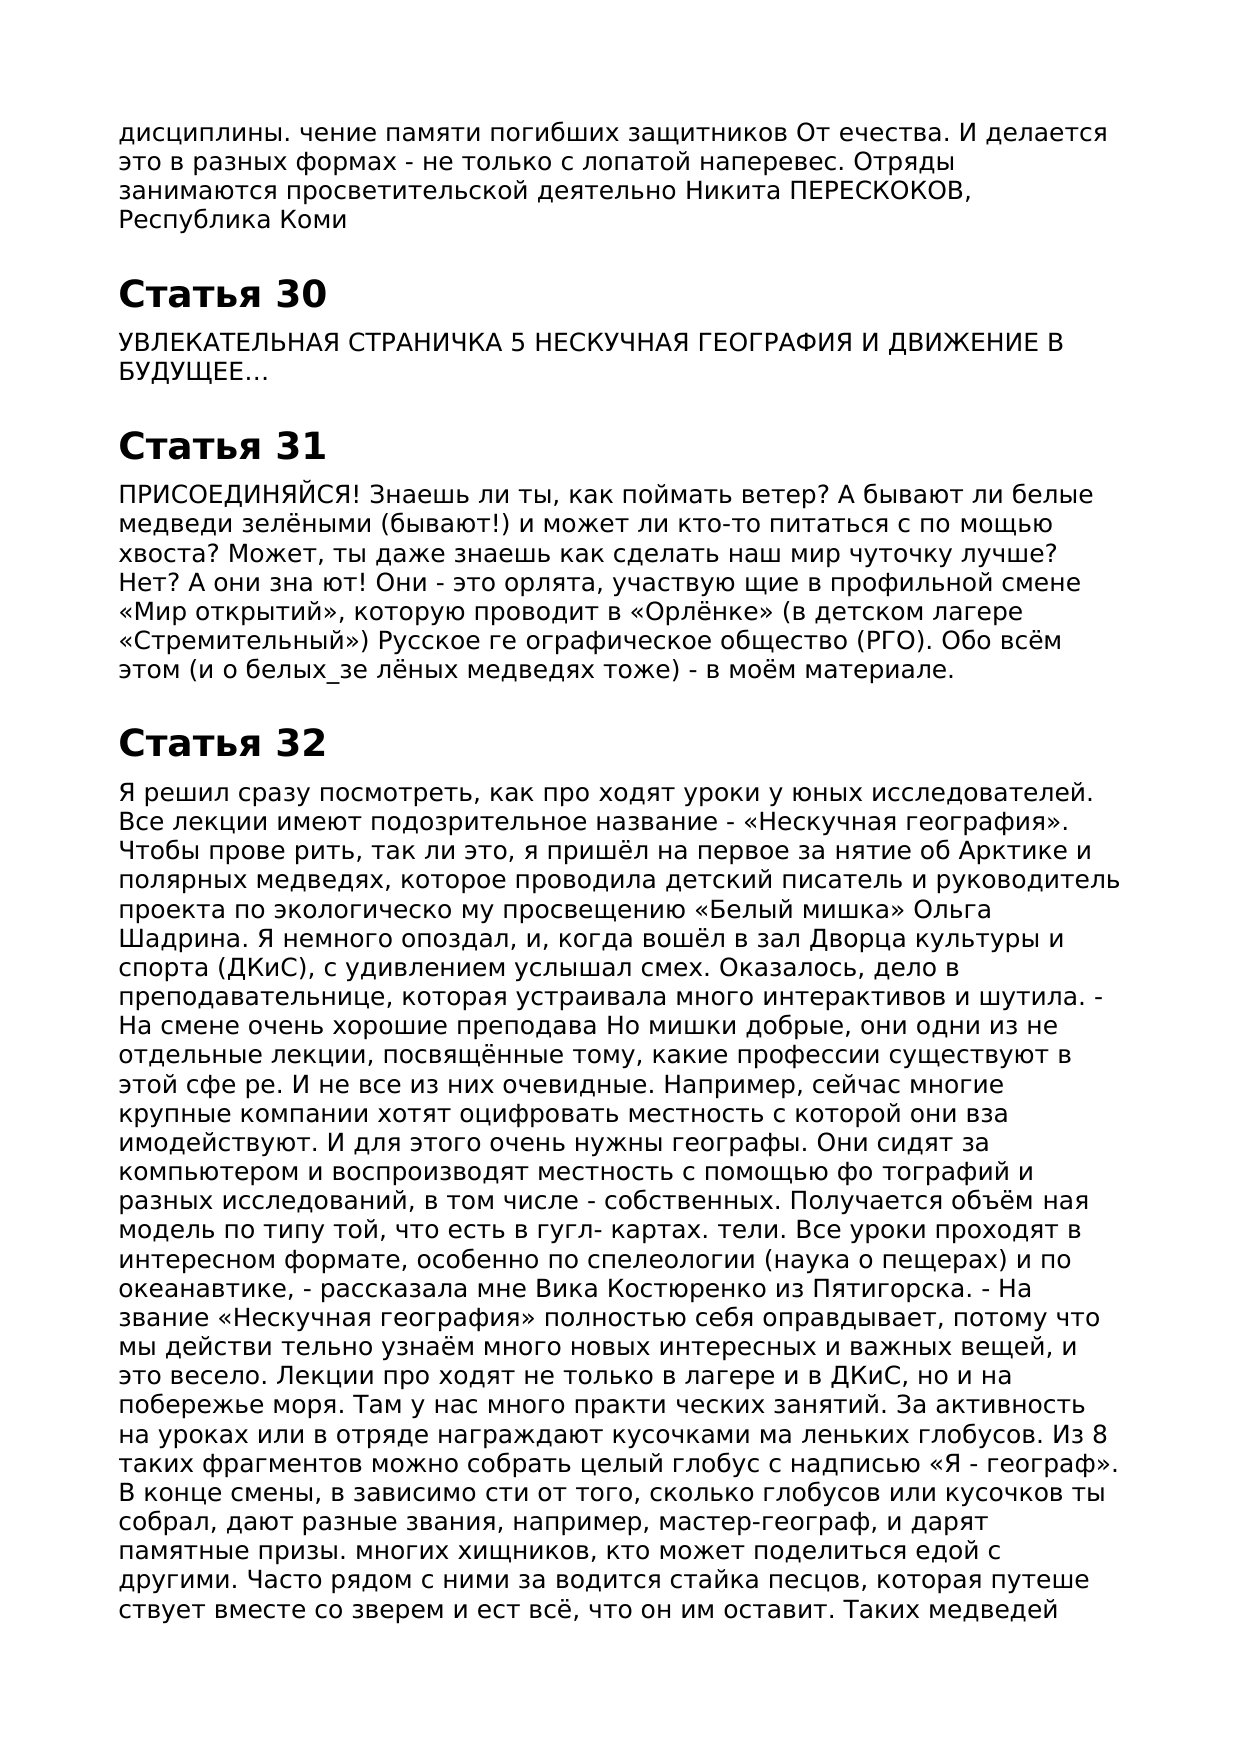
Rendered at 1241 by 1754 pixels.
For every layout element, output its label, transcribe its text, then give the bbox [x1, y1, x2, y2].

subtitle Статья 31 [118, 424, 1122, 468]
text дисциплины. чение памяти погибших защитников От­ ечества. И делается это в разных формах - не только с лопатой наперевес. Отряды занимаются просветительской деятельно­ Никита ПЕРЕСКОКОВ, Республика Коми [118, 118, 1122, 235]
subtitle Статья 32 [118, 722, 1122, 766]
subtitle Статья 30 [118, 272, 1122, 316]
text УВЛЕКАТЕЛЬНАЯ СТРАНИЧКА 5 НЕСКУЧНАЯ ГЕОГРАФИЯ И ДВИЖЕНИЕ В БУДУЩЕЕ… [118, 328, 1122, 387]
text Я решил сразу посмотреть, как про­ ходят уроки у юных исследователей. Все лекции имеют подозрительное название - «Нескучная география». Чтобы прове­ рить, так ли это, я пришёл на первое за­ нятие об Арктике и полярных медведях, которое проводила детский писатель и руководитель проекта по экологическо­ му просвещению «Белый мишка» Ольга Шадрина. Я немного опоздал, и, когда вошёл в зал Дворца культуры и спорта (ДКиС), с удивлением услышал смех. Оказалось, дело в преподавательнице, которая устраивала много интерактивов и шутила. - На смене очень хорошие преподава­ Но мишки добрые, они одни из не­ отдельные лекции, посвящённые тому, какие профессии существуют в этой сфе­ ре. И не все из них очевидные. Например, сейчас многие крупные компании хотят оцифровать местность с которой они вза­ имодействуют. И для этого очень нужны географы. Они сидят за компьютером и воспроизводят местность с помощью фо­ тографий и разных исследований, в том числе - собственных. Получается объём­ ная модель по типу той, что есть в гугл- картах. тели. Все уроки проходят в интересном формате, особенно по спелеологии (наука о пещерах) и по океанавтике, - рассказала мне Вика Костюренко из Пятигорска. - На­ звание «Нескучная география» полностью себя оправдывает, потому что мы действи­ тельно узнаём много новых интересных и важных вещей, и это весело. Лекции про­ ходят не только в лагере и в ДКиС, но и на побережье моря. Там у нас много практи­ ческих занятий. За активность на уроках или в отряде награждают кусочками ма­ леньких глобусов. Из 8 таких фрагментов можно собрать целый глобус с надписью «Я - географ». В конце смены, в зависимо­ сти от того, сколько глобусов или кусочков ты собрал, дают разные звания, например, мастер-географ, и дарят памятные призы. многих хищников, кто может поделиться едой с другими. Часто рядом с ними за­ водится стайка песцов, которая путеше­ ствует вместе со зверем и ест всё, что он им оставит. Таких медведей [118, 778, 1122, 1624]
text ПРИСОЕДИНЯЙСЯ! Знаешь ли ты, как поймать ветер? А бывают ли белые медведи зелёными (бывают!) и может ли кто-то питаться с по­ мощью хвоста? Может, ты даже знаешь как сделать наш мир чуточку лучше? Нет? А они зна­ ют! Они - это орлята, участвую­ щие в профильной смене «Мир открытий», которую проводит в «Орлёнке» (в детском лагере «Стремительный») Русское ге­ ографическое общество (РГО). Обо всём этом (и о белых_зе­ лёных медведях тоже) - в моём материале. [118, 480, 1122, 684]
